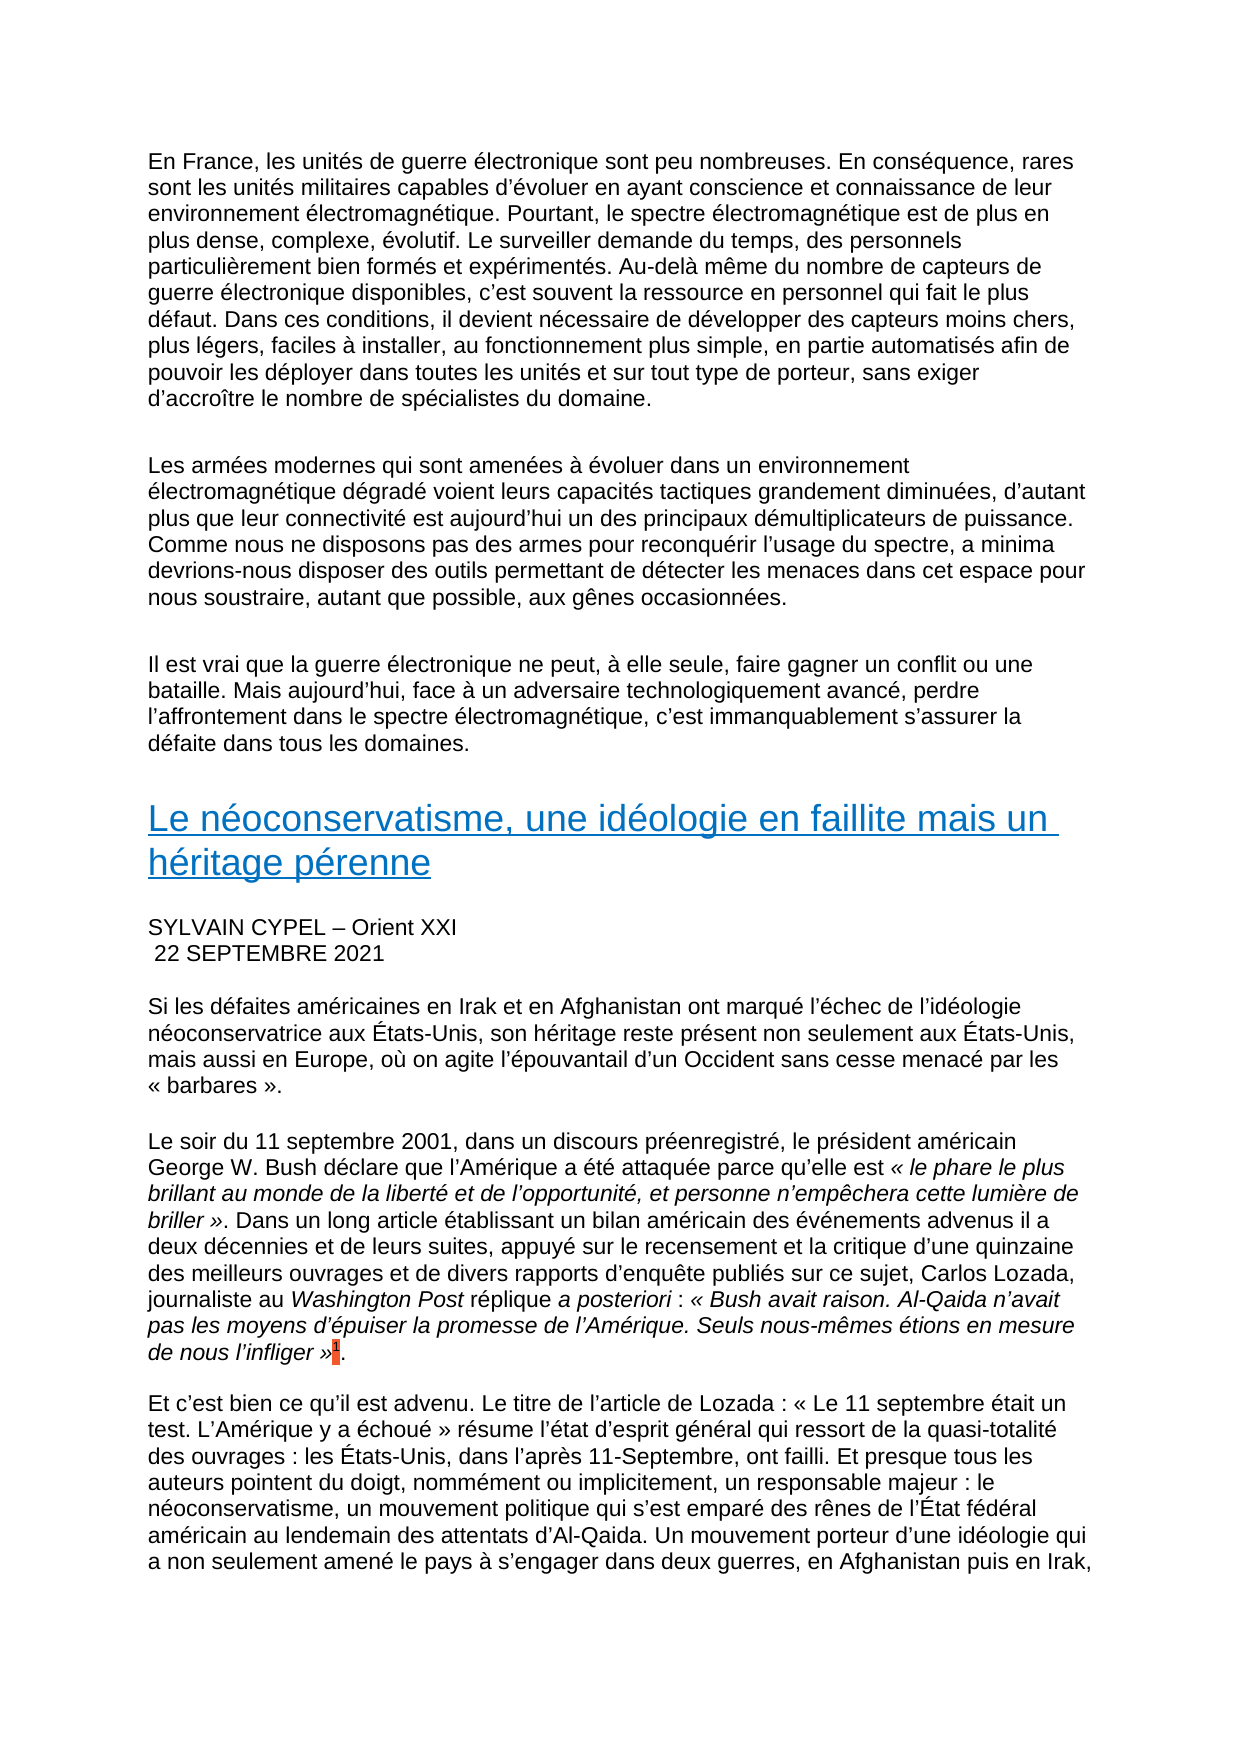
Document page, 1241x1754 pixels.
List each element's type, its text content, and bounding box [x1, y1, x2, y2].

text Le soir du 11 septembre 2001, dans un discours préenregistré, le président américain George W. Bush déclare que l’Amérique a été attaquée parce qu’elle est « le phare le plus brillant au monde de la liberté et de l’opportunité, et personne n’empêchera cette lumière de briller ». Dans un long article établissant un bilan américain des événements advenus il a deux décennies et de leurs suites, appuyé sur le recensement et la critique d’une quinzaine des meilleurs ouvrages et de divers rapports d’enquête publiés sur ce sujet, Carlos Lozada, journaliste au Washington Post réplique a posteriori : « Bush avait raison. Al-Qaida n’avait pas les moyens d’épuiser la promesse de l’Amérique. Seuls nous-mêmes étions en mesure de nous l’infliger »1. [148, 1128, 1093, 1365]
text Si les défaites américaines en Irak et en Afghanistan ont marqué l’échec de l’idéologie néoconservatrice aux États-Unis, son héritage reste présent non seulement aux États-Unis, mais aussi en Europe, où on agite l’épouvantail d’un Occident sans cesse menacé par les « barbares ». [148, 993, 1093, 1098]
text En France, les unités de guerre électronique sont peu nombreuses. En conséquence, rares sont les unités militaires capables d’évoluer en ayant conscience et connaissance de leur environnement électromagnétique. Pourtant, le spectre électromagnétique est de plus en plus dense, complexe, évolutif. Le surveiller demande du temps, des personnels particulièrement bien formés et expérimentés. Au-delà même du nombre de capteurs de guerre électronique disponibles, c’est souvent la ressource en personnel qui fait le plus défaut. Dans ces conditions, il devient nécessaire de développer des capteurs moins chers, plus légers, faciles à installer, au fonctionnement plus simple, en partie automatisés afin de pouvoir les déployer dans toutes les unités et sur tout type de porteur, sans exiger d’accroître le nombre de spécialistes du domaine. [148, 148, 1093, 411]
text Et c’est bien ce qu’il est advenu. Le titre de l’article de Lozada : « Le 11 septembre était un test. L’Amérique y a échoué » résume l’état d’esprit général qui ressort de la quasi-totalité des ouvrages : les États-Unis, dans l’après 11-Septembre, ont failli. Et presque tous les auteurs pointent du doigt, nommément ou implicitement, un responsable majeur : le néoconservatisme, un mouvement politique qui s’est emparé des rênes de l’État fédéral américain au lendemain des attentats d’Al-Qaida. Un mouvement porteur d’une idéologie qui a non seulement amené le pays à s’engager dans deux guerres, en Afghanistan puis en Irak, [148, 1390, 1093, 1574]
text Les armées modernes qui sont amenées à évoluer dans un environnement électromagnétique dégradé voient leurs capacités tactiques grandement diminuées, d’autant plus que leur connectivité est aujourd’hui un des principaux démultiplicateurs de puissance. Comme nous ne disposons pas des armes pour reconquérir l’usage du spectre, a minima devrions-nous disposer des outils permettant de détecter les menaces dans cet espace pour nous soustraire, autant que possible, aux gênes occasionnées. [148, 452, 1093, 610]
text SYLVAIN CYPEL – Orient XXI [148, 914, 1093, 940]
text Il est vrai que la guerre électronique ne peut, à elle seule, faire gagner un conflit ou une bataille. Mais aujourd’hui, face à un adversaire technologiquement avancé, perdre l’affrontement dans le spectre électromagnétique, c’est immanquablement s’assurer la défaite dans tous les domaines. [148, 651, 1093, 756]
subtitle Le néoconservatisme, une idéologie en faillite mais un héritage pérenne [148, 797, 1093, 883]
text 22 SEPTEMBRE 2021 [148, 940, 1093, 967]
